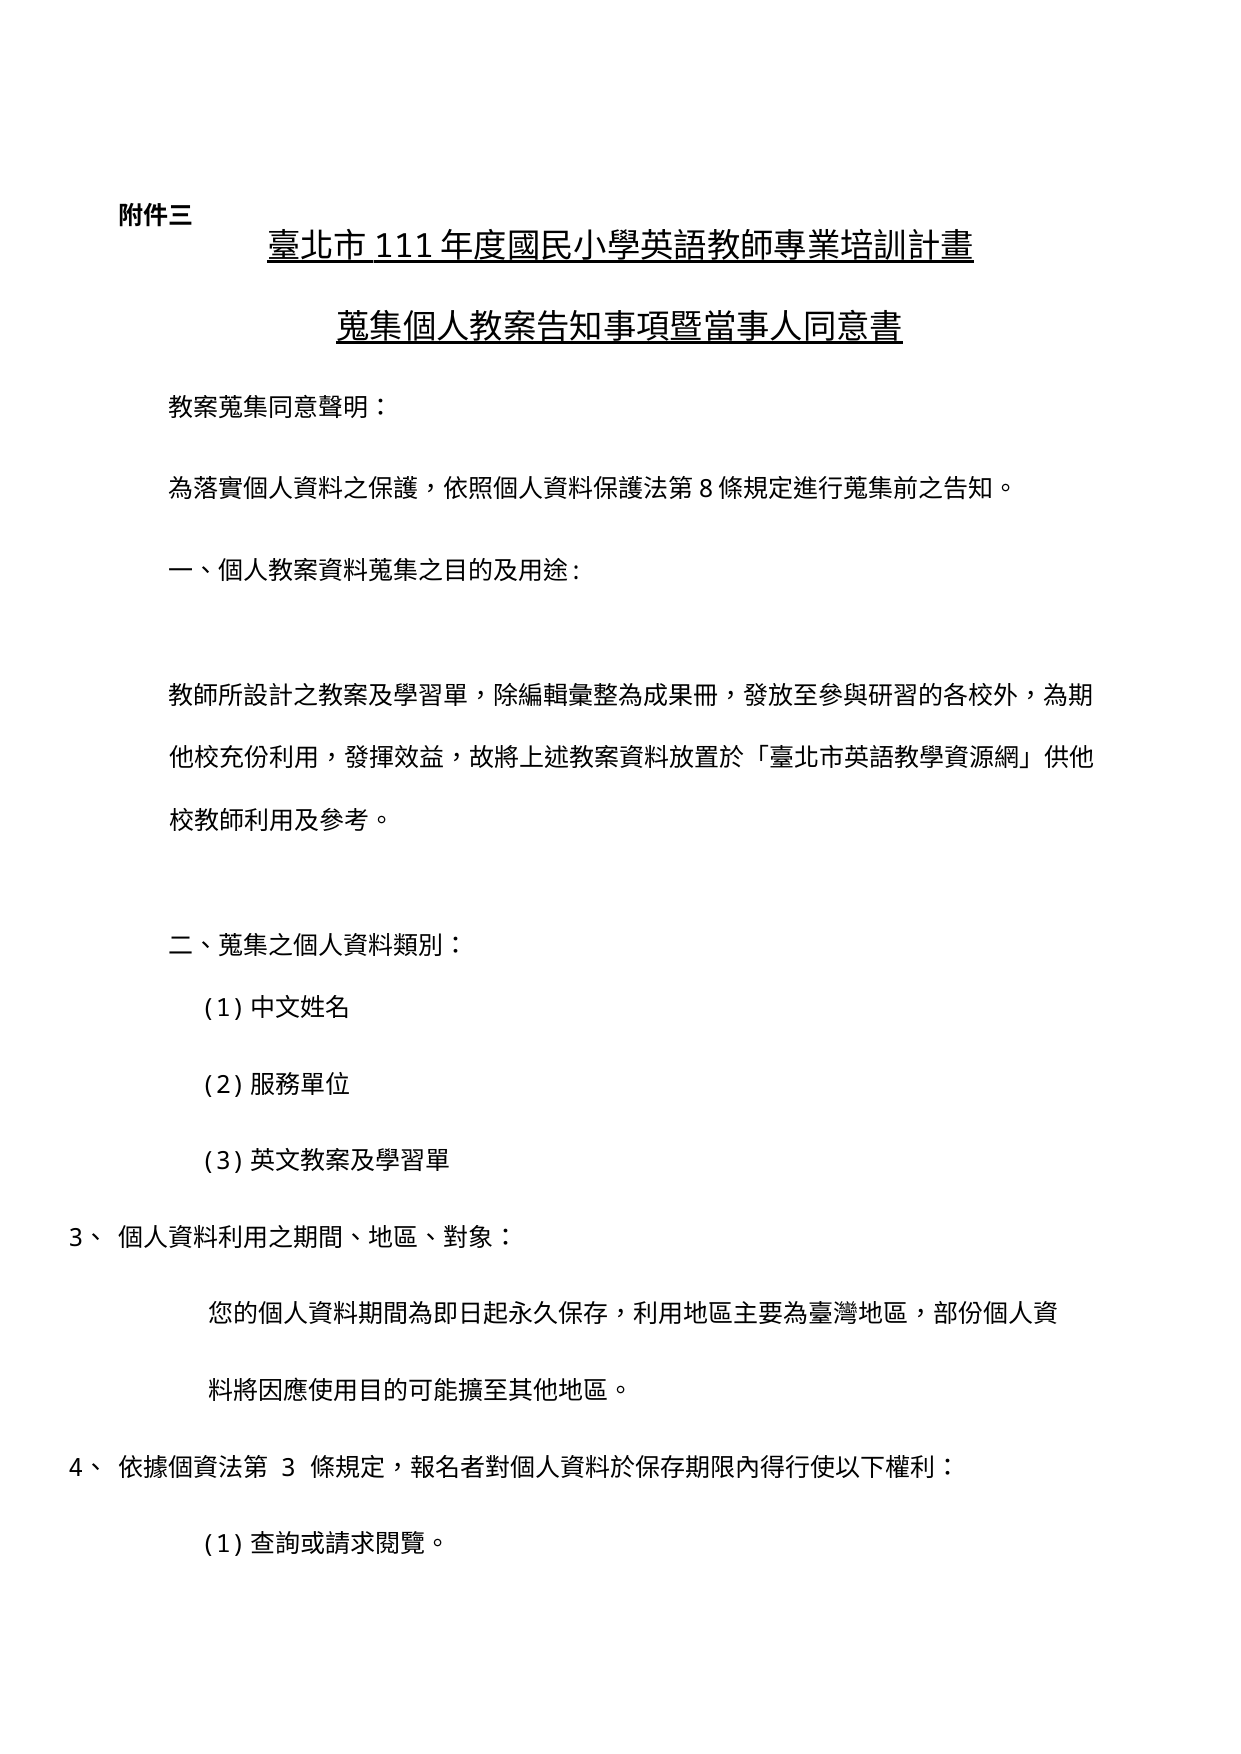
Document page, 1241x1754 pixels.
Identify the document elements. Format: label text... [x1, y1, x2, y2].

text 臺北市111年度國民小學英語教師專業培訓計畫 [118, 231, 1122, 264]
list 英文教案及學習單 [201, 1117, 1122, 1180]
list 依據個資法第 3 條規定，報名者對個人資料於保存期限內得行使以下權利： [68, 1423, 1122, 1486]
text 一、個人教案資料蒐集之目的及用途: [168, 527, 1113, 589]
text 教師所設計之教案及學習單，除編輯彙整為成果冊，發放至參與研習的各校外，為期他校充份利用，發揮效益，故將上述教案資料放置於「臺北市英語教學資源網」供他校教師利用及參考。 [168, 652, 1113, 839]
list 查詢或請求閱覽。 [201, 1500, 1122, 1562]
text 蒐集個人教案告知事項暨當事人同意書 [116, 283, 1123, 345]
list 中文姓名 [201, 964, 1122, 1027]
text 料將因應使用目的可能擴至其他地區。 [118, 1347, 1122, 1409]
text 教案蒐集同意聲明： [168, 364, 1113, 427]
list 個人資料利用之期間、地區、對象： [68, 1194, 1122, 1256]
text 為落實個人資料之保護，依照個人資料保護法第8條規定進行蒐集前之告知。 [168, 445, 1113, 508]
list 服務單位 [201, 1041, 1122, 1103]
text 二、蒐集之個人資料類別： [168, 902, 1096, 964]
text 附件三 [118, 197, 1122, 231]
text 您的個人資料期間為即日起永久保存，利用地區主要為臺灣地區，部份個人資 [118, 1270, 1122, 1333]
